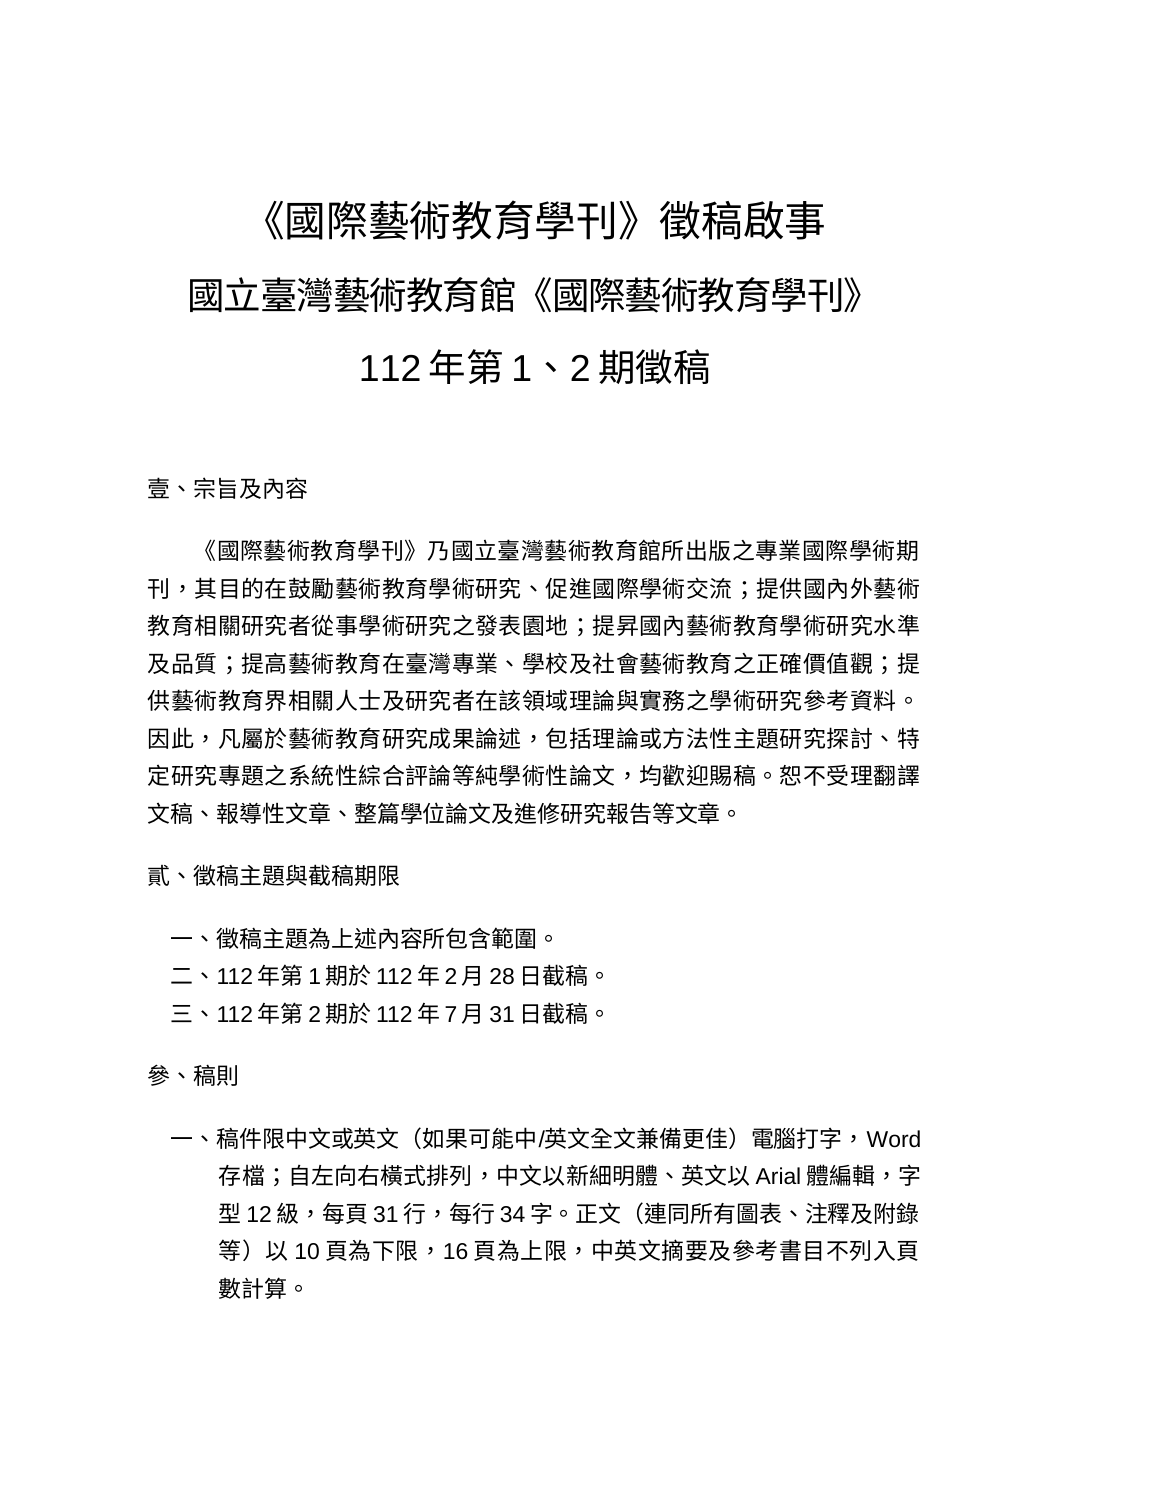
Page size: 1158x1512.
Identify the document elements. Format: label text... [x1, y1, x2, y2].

text 二、112年第1期於112年2月28日截稿。 [148, 954, 921, 992]
text 112年第1、2期徵稿 [148, 338, 921, 392]
text 參、稿則 [148, 1054, 921, 1092]
text 貳、徵稿主題與截稿期限 [148, 854, 921, 892]
text 《國際藝術教育學刊》乃國立臺灣藝術教育館所出版之專業國際學術期刊，其目的在鼓勵藝術教育學術研究、促進國際學術交流；提供國內外藝術教育相關研究者從事學術研究之發表園地；提昇國內藝術教育學術研究水準及品質；提高藝術教育在臺灣專業、學校及社會藝術教育之正確價值觀；提供藝術教育界相關人士及研究者在該領域理論與實務之學術研究參考資料。因此，凡屬於藝術教育研究成果論述，包括理論或方法性主題研究探討、特定研究專題之系統性綜合評論等純學術性論文，均歡迎賜稿。恕不受理翻譯文稿、報導性文章、整篇學位論文及進修研究報告等文章。 [148, 529, 921, 829]
text 一、徵稿主題為上述內容所包含範圍。 [148, 917, 921, 954]
text 《國際藝術教育學刊》徵稿啟事 [148, 188, 921, 248]
text 國立臺灣藝術教育館《國際藝術教育學刊》 [148, 266, 921, 320]
text 一、稿件限中文或英文（如果可能中/英文全文兼備更佳）電腦打字，Word存檔；自左向右橫式排列，中文以新細明體、英文以Arial體編輯，字型12級，每頁31行，每行34字。正文（連同所有圖表、注釋及附錄等）以10頁為下限，16頁為上限，中英文摘要及參考書目不列入頁數計算。 [170, 1117, 921, 1304]
text 壹、宗旨及內容 [148, 467, 921, 504]
text 三、112年第2期於112年7月31日截稿。 [148, 992, 921, 1029]
